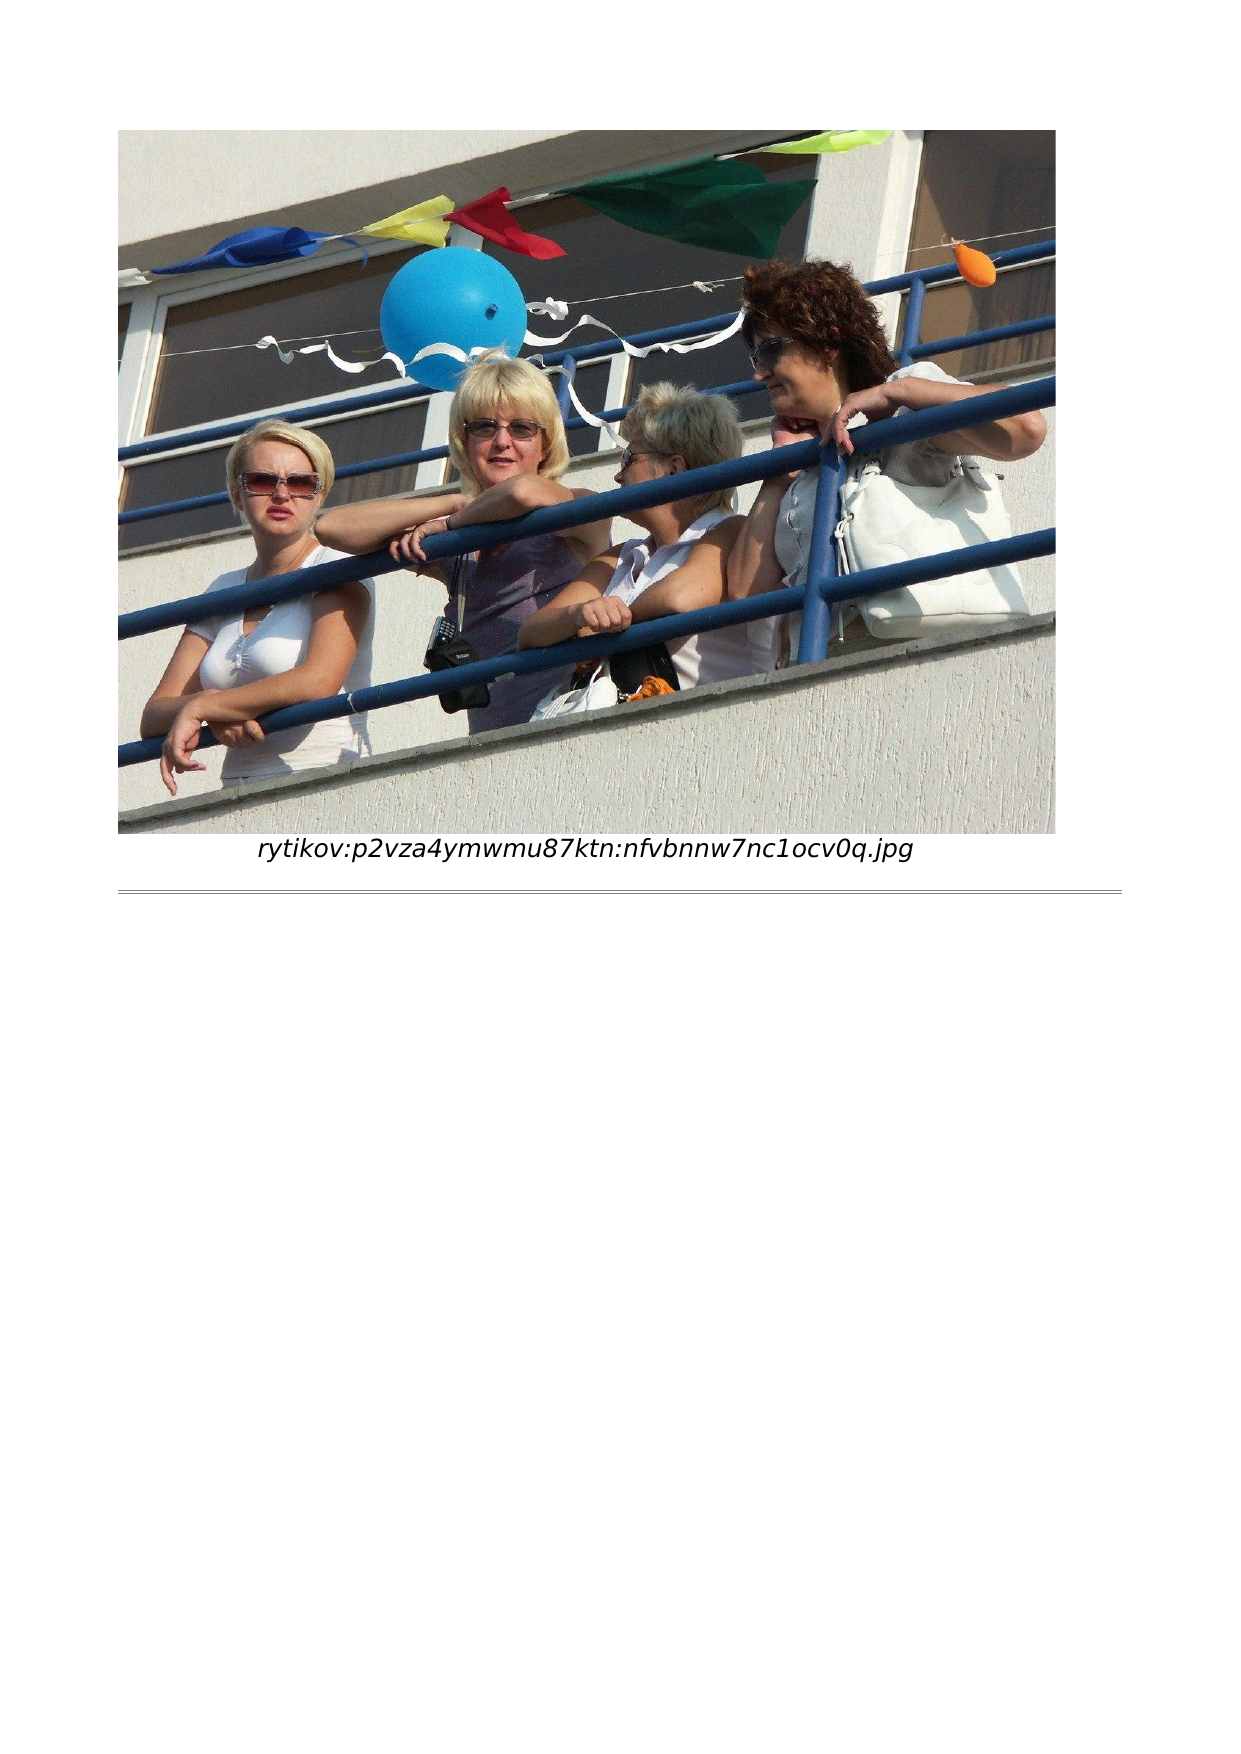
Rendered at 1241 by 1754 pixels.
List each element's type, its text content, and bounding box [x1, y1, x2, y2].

text rytikov:p2vza4ymwmu87ktn:nfvbnnw7nc1ocv0q.jpg [118, 834, 1056, 863]
picture [118, 130, 1056, 834]
